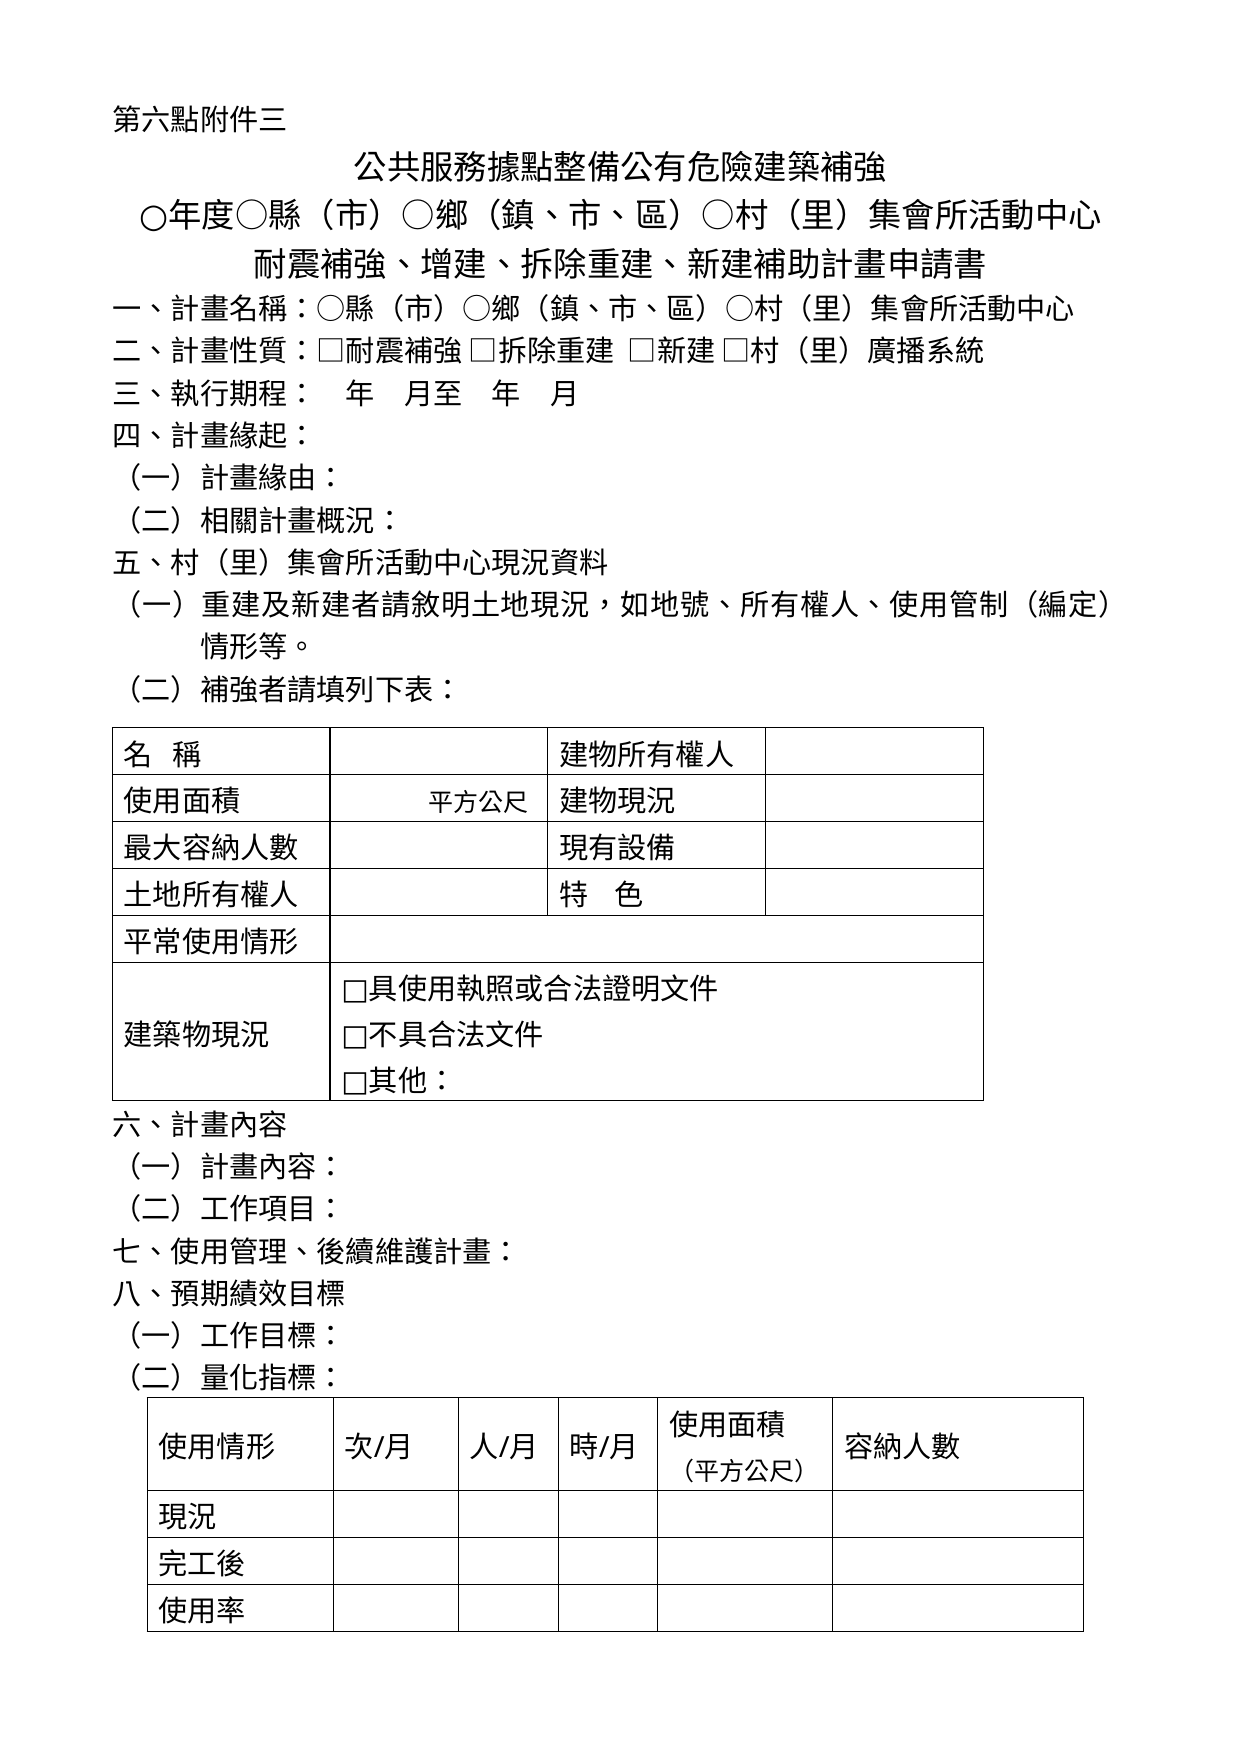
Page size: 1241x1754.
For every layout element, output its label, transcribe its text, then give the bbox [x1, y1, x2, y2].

table_cell 平常使用情形 [113, 916, 329, 962]
table_cell [334, 1585, 458, 1631]
table_cell [766, 775, 983, 821]
table_cell 現有設備 [548, 822, 765, 868]
text 二、計畫性質：□耐震補強 □拆除重建 □新建 □村（里）廣播系統 [112, 328, 1128, 370]
text 耐震補強、增建、拆除重建、新建補助計畫申請書 [112, 237, 1128, 286]
table_cell [559, 1585, 657, 1631]
text （一）計畫內容： [112, 1143, 1128, 1186]
text ○年度○縣（市）○鄉（鎮、市、區）○村（里）集會所活動中心 [112, 189, 1128, 237]
table_cell 建築物現況 [113, 963, 329, 1100]
table_header 容納人數 [833, 1398, 1083, 1490]
table_cell 使用率 [148, 1585, 333, 1631]
text （一）重建及新建者請敘明土地現況，如地號、所有權人、使用管制（編定）情形等。 [112, 582, 1128, 666]
text 七、使用管理、後續維護計畫： [112, 1228, 1128, 1270]
text 三、執行期程： 年 月至 年 月 [112, 370, 1128, 412]
text （二）補強者請填列下表： [112, 666, 1128, 708]
table_cell 特 色 [548, 869, 765, 915]
text 五、村（里）集會所活動中心現況資料 [112, 539, 1128, 582]
text 六、計畫內容 [112, 1101, 1128, 1143]
table_cell [459, 1491, 558, 1537]
table_cell [559, 1538, 657, 1584]
table_header [766, 728, 983, 774]
table_cell 最大容納人數 [113, 822, 329, 868]
table_cell [766, 822, 983, 868]
table_cell [331, 916, 983, 962]
text 公共服務據點整備公有危險建築補強 [112, 141, 1128, 189]
table_cell 現況 [148, 1491, 333, 1537]
table_header [331, 728, 547, 774]
table_cell 使用面積 [113, 775, 329, 821]
table_cell [334, 1491, 458, 1537]
text （二）量化指標： [112, 1355, 1128, 1397]
table_cell 平方公尺 [331, 775, 547, 821]
table_cell [331, 822, 547, 868]
table_header 建物所有權人 [548, 728, 765, 774]
table_header 時/月 [559, 1398, 657, 1490]
text （二）工作項目： [112, 1186, 1128, 1228]
table_header 次/月 [334, 1398, 458, 1490]
table_cell [658, 1585, 832, 1631]
text 四、計畫緣起： [112, 412, 1128, 455]
table_cell [331, 869, 547, 915]
table_cell [559, 1491, 657, 1537]
table_cell [459, 1585, 558, 1631]
table_cell □具使用執照或合法證明文件 □不具合法文件 □其他： [331, 963, 983, 1100]
table_cell [658, 1491, 832, 1537]
table_cell [833, 1538, 1083, 1584]
table_cell 完工後 [148, 1538, 333, 1584]
table_cell [833, 1491, 1083, 1537]
text （二）相關計畫概況： [112, 497, 1128, 539]
text 八、預期績效目標 [112, 1270, 1128, 1313]
table_header 人/月 [459, 1398, 558, 1490]
text （一）工作目標： [112, 1313, 1128, 1355]
table_header 使用情形 [148, 1398, 333, 1490]
text （一）計畫緣由： [112, 455, 1128, 497]
table_cell [459, 1538, 558, 1584]
table_cell [766, 869, 983, 915]
text 一、計畫名稱：○縣（市）○鄉（鎮、市、區）○村（里）集會所活動中心 [112, 286, 1128, 328]
table_cell 土地所有權人 [113, 869, 329, 915]
text 第六點附件三 [112, 89, 1128, 141]
table_cell [334, 1538, 458, 1584]
table_cell [658, 1538, 832, 1584]
table_header 使用面積 （平方公尺） [658, 1398, 832, 1490]
table_cell [833, 1585, 1083, 1631]
table_cell 建物現況 [548, 775, 765, 821]
table_header 名 稱 [113, 728, 329, 774]
